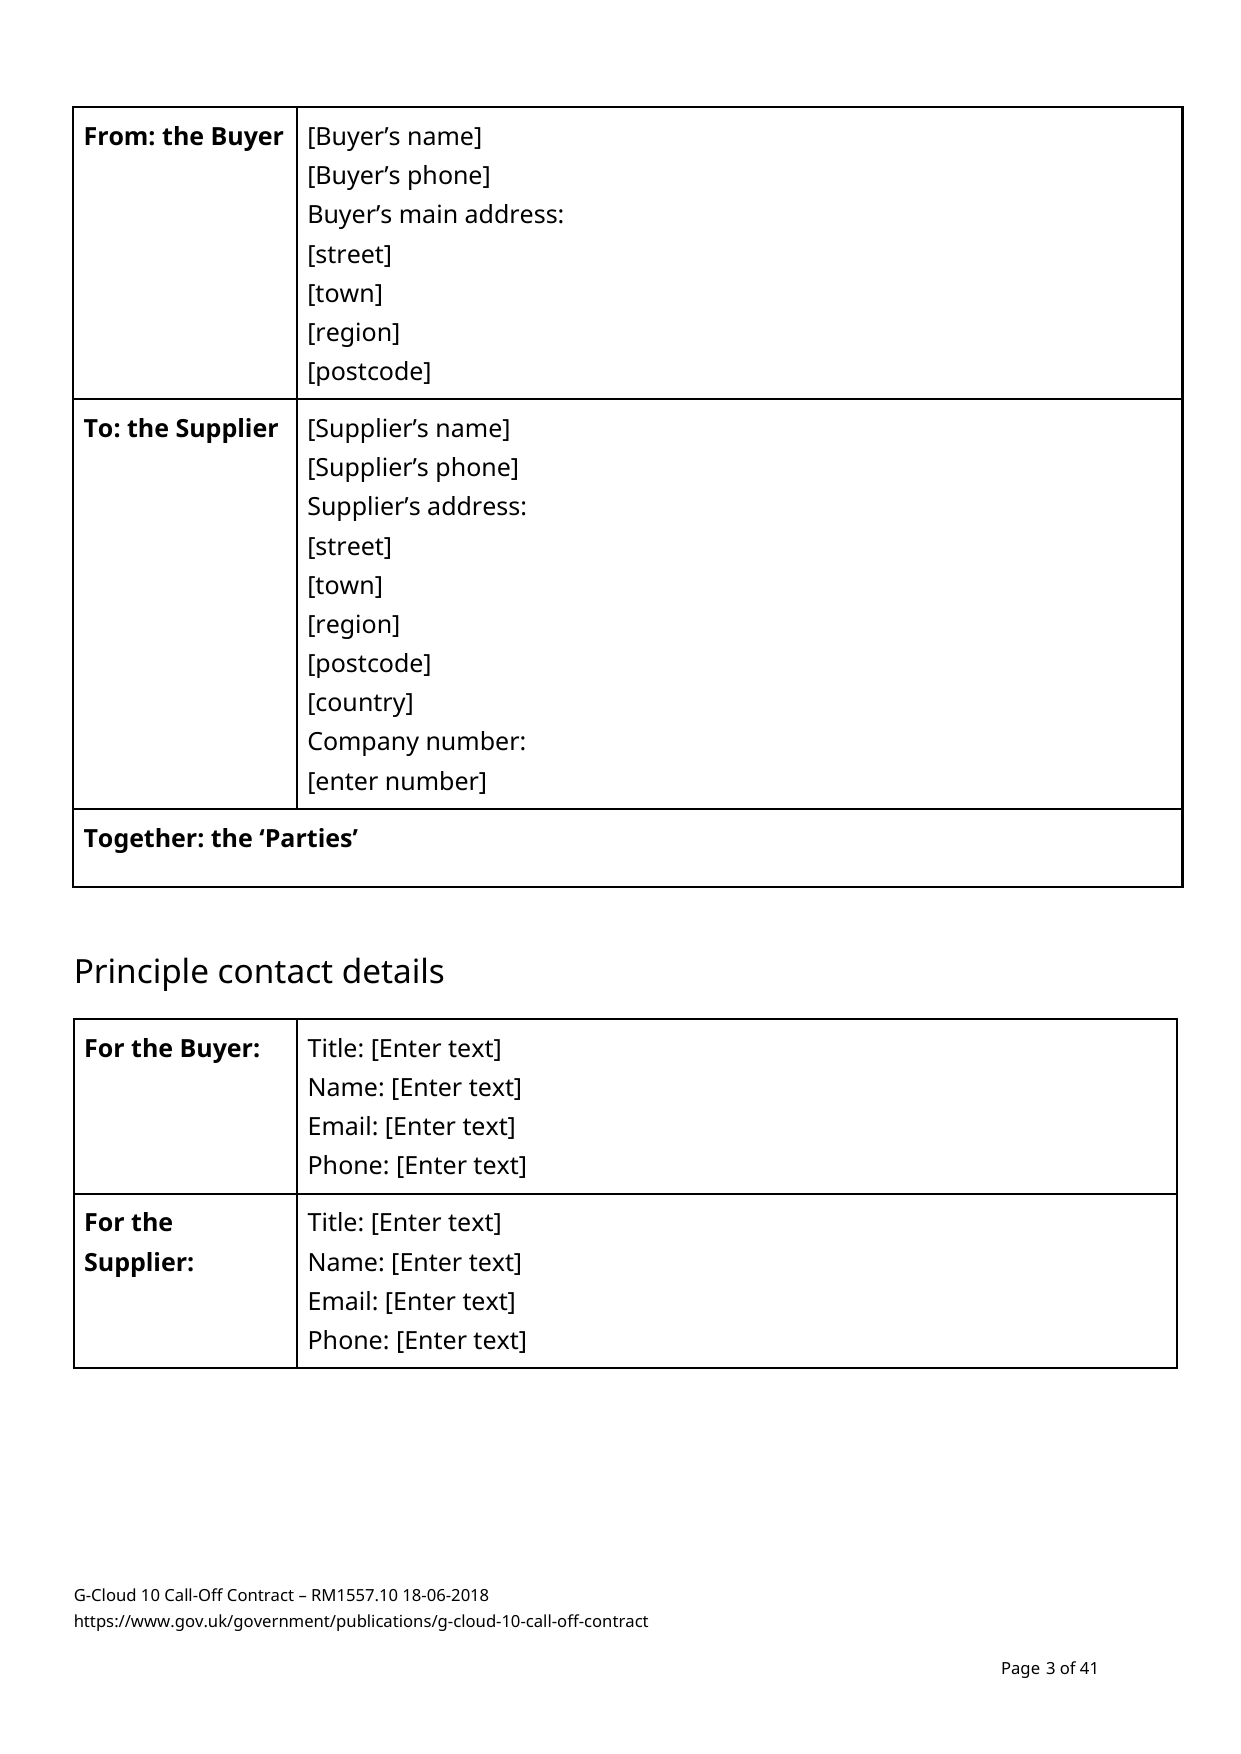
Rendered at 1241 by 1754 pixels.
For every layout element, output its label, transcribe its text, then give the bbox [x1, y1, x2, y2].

table_header [Buyer’s name] [Buyer’s phone] Buyer’s main address: [street] [town] [region] [postcode] [298, 108, 1181, 398]
table_header From: the Buyer [74, 108, 296, 398]
table_header For the Buyer: [75, 1020, 296, 1192]
table_header Title: [Enter text] Name: [Enter text] Email: [Enter text] Phone: [Enter text] [298, 1020, 1176, 1192]
subtitle Principle contact details [73, 948, 1182, 993]
table_cell For the Supplier: [75, 1195, 296, 1367]
table_cell Together: the ‘Parties’ [74, 810, 1181, 886]
table_cell To: the Supplier [74, 400, 296, 808]
table_cell [Supplier’s name] [Supplier’s phone] Supplier’s address: [street] [town] [region] [postcode] [country] Company number: [enter number] [298, 400, 1181, 808]
table_cell Title: [Enter text] Name: [Enter text] Email: [Enter text] Phone: [Enter text] [298, 1195, 1176, 1367]
